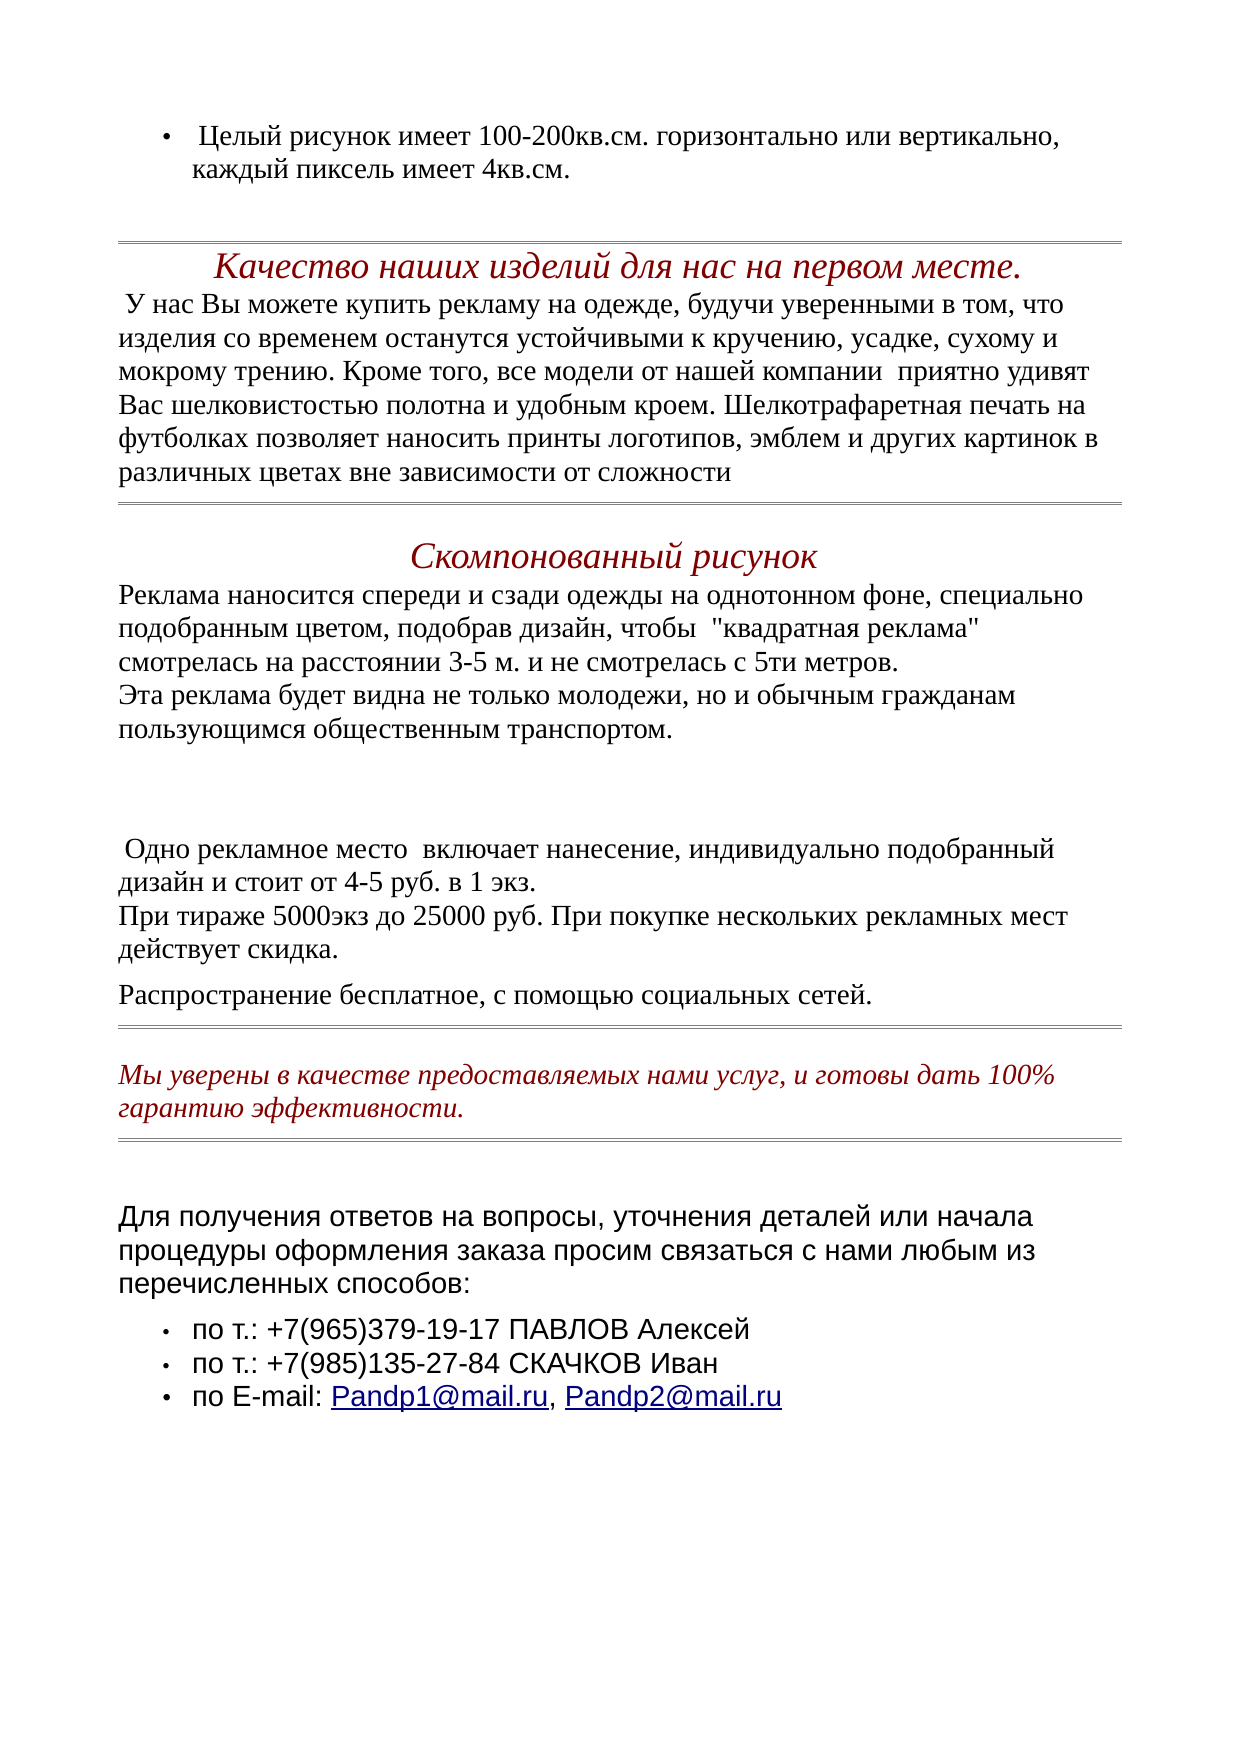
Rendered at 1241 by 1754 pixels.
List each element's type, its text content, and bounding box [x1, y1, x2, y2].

text Эта реклама будет видна не только молодежи, но и обычным гражданам пользующимся общественным транспортом. [118, 677, 1122, 744]
text Реклама наносится спереди и сзади одежды на однотонном фоне, специально подобранным цветом, подобрав дизайн, чтобы "квадратная реклама" смотрелась на расстоянии 3-5 м. и не смотрелась с 5ти метров. [118, 577, 1122, 677]
text Распространение бесплатное, с помощью социальных сетей. [118, 977, 1122, 1011]
text Одно рекламное место включает нанесение, индивидуально подобранный дизайн и стоит от 4-5 руб. в 1 экз. [118, 831, 1122, 898]
text Качество наших изделий для нас на первом месте. [118, 244, 1122, 286]
list по E-mail: Pandp1@mail.ru, Pandp2@mail.ru [162, 1379, 1122, 1413]
list по т.: +7(965)379-19-17 ПАВЛОВ Алексей [162, 1312, 1122, 1346]
text Мы уверены в качестве предоставляемых нами услуг, и готовы дать 100% гарантию эффективности. [118, 1057, 1122, 1124]
text У нас Вы можете купить рекламу на одежде, будучи уверенными в том, что изделия со временем останутся устойчивыми к кручению, усадке, сухому и мокрому трению. Кроме того, все модели от нашей компании приятно удивят Вас шелковистостью полотна и удобным кроем. Шелкотрафаретная печать на футболках позволяет наносить принты логотипов, эмблем и других картинок в различных цветах вне зависимости от сложности [118, 286, 1122, 487]
list по т.: +7(985)135-27-84 СКАЧКОВ Иван [162, 1346, 1122, 1379]
text При тираже 5000экз до 25000 руб. При покупке нескольких рекламных мест действует скидка. [118, 898, 1122, 965]
text Для получения ответов на вопросы, уточнения деталей или начала процедуры оформления заказа просим связаться с нами любым из перечисленных способов: [118, 1199, 1122, 1300]
list Целый рисунок имеет 100-200кв.см. горизонтально или вертикально, каждый пиксель имеет 4кв.см. [162, 118, 1122, 185]
text Скомпонованный рисунок [118, 534, 1122, 577]
